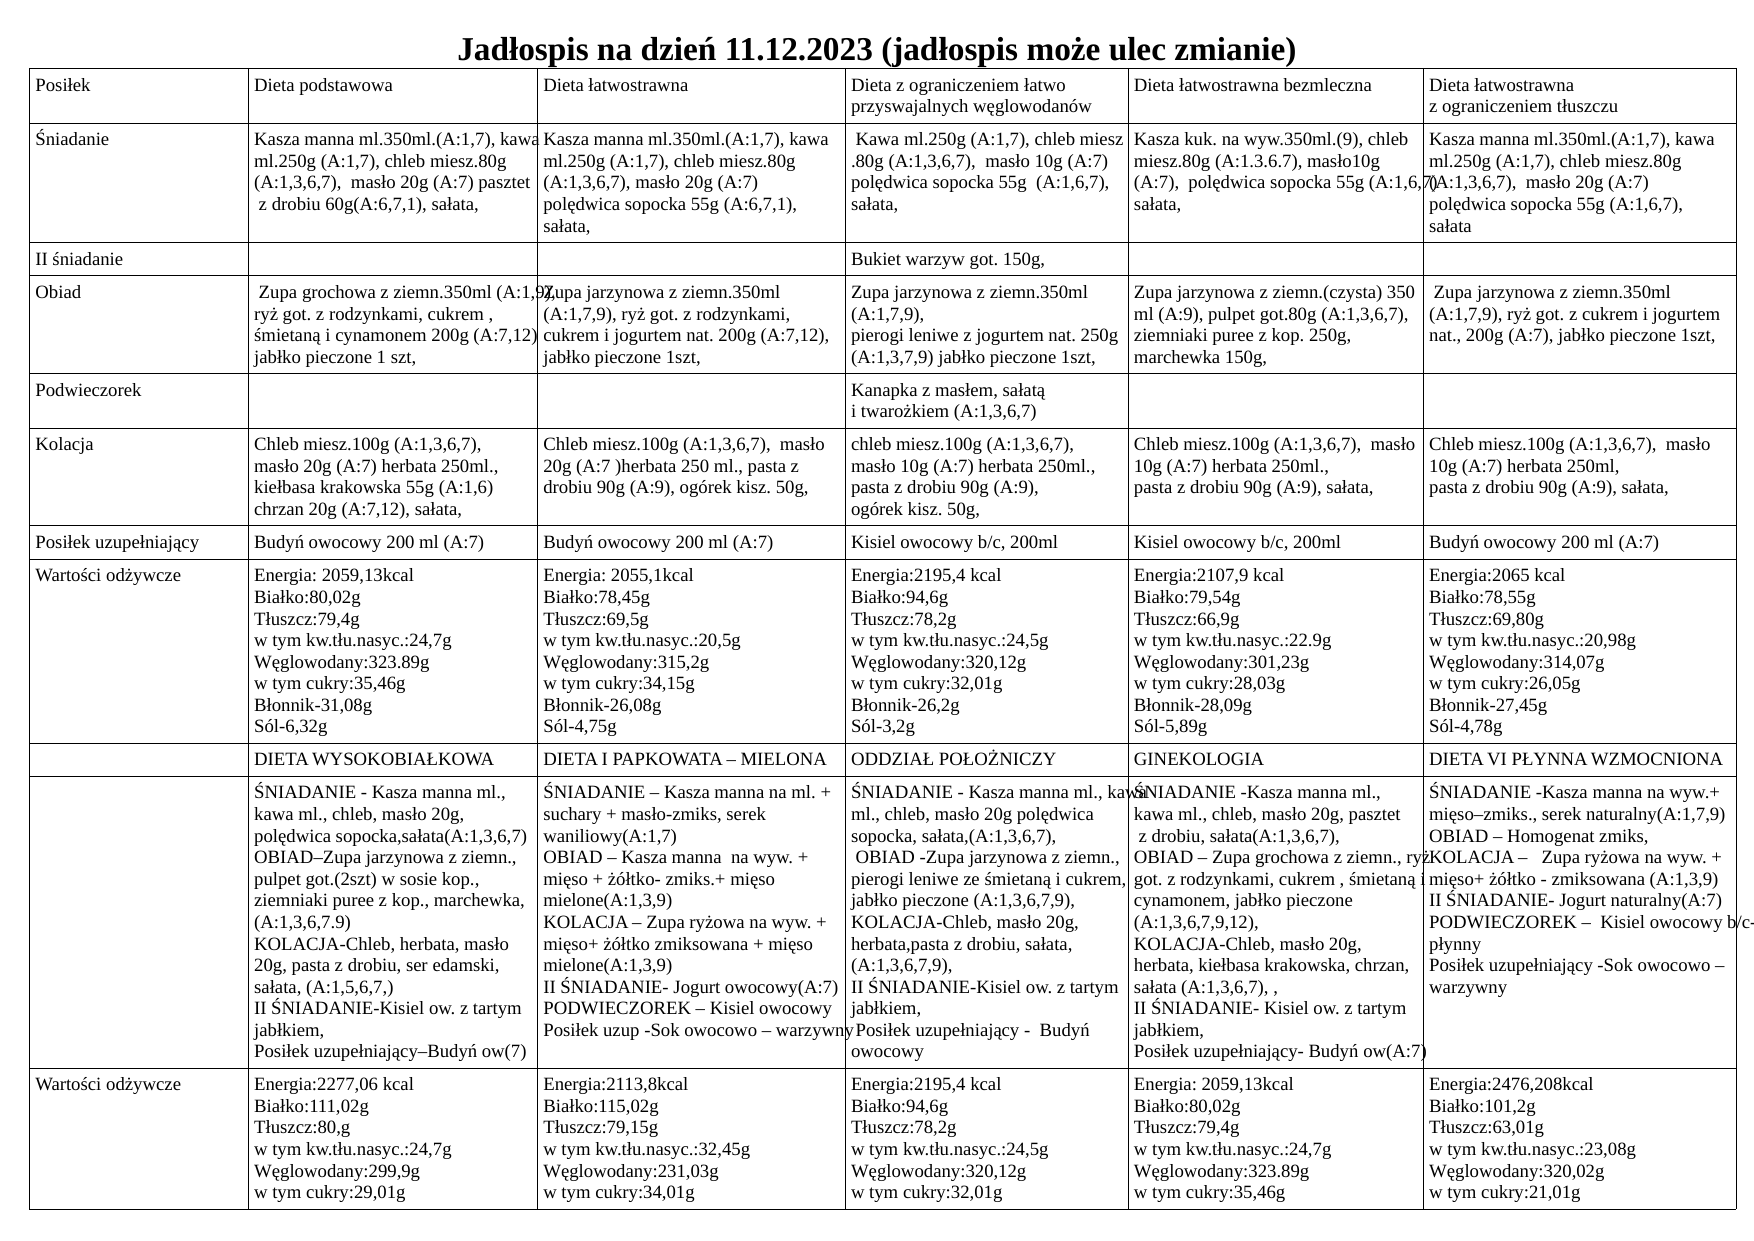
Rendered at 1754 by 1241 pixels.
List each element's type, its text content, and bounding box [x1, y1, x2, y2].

table_cell Energia:2113,8kcal Białko:115,02g Tłuszcz:79,15g w tym kw.tłu.nasyc.:32,45g Węglowodany:231,03g w tym cukry:34,01g [538, 1069, 845, 1208]
table_cell [249, 243, 537, 275]
table_cell Śniadanie [30, 124, 248, 242]
table_cell Zupa jarzynowa z ziemn.350ml (A:1,7,9), ryż got. z rodzynkami, cukrem i jogurtem nat. 200g (A:7,12), jabłko pieczone 1szt, [538, 276, 845, 373]
table_cell Zupa grochowa z ziemn.350ml (A:1,9), ryż got. z rodzynkami, cukrem , śmietaną i cynamonem 200g (A:7,12) jabłko pieczone 1 szt, [249, 276, 537, 373]
table_cell Budyń owocowy 200 ml (A:7) [538, 526, 845, 558]
table_cell Zupa jarzynowa z ziemn.350ml (A:1,7,9), pierogi leniwe z jogurtem nat. 250g (A:1,3,7,9) jabłko pieczone 1szt, [846, 276, 1128, 373]
table_header Dieta podstawowa [249, 69, 537, 122]
table_cell [538, 374, 845, 427]
table_cell Energia:2107,9 kcal Białko:79,54g Tłuszcz:66,9g w tym kw.tłu.nasyc.:22.9g Węglowodany:301,23g w tym cukry:28,03g Błonnik-28,09g Sól-5,89g [1129, 560, 1423, 742]
table_cell Chleb miesz.100g (A:1,3,6,7), masło 20g (A:7 )herbata 250 ml., pasta z drobiu 90g (A:9), ogórek kisz. 50g, [538, 429, 845, 525]
table_cell [30, 744, 248, 776]
table_cell Energia:2476,208kcal Białko:101,2g Tłuszcz:63,01g w tym kw.tłu.nasyc.:23,08g Węglowodany:320,02g w tym cukry:21,01g [1424, 1069, 1736, 1208]
table_cell [249, 374, 537, 427]
table_cell Wartości odżywcze [30, 560, 248, 742]
table_cell Wartości odżywcze [30, 1069, 248, 1208]
table_cell ŚNIADANIE -Kasza manna ml., kawa ml., chleb, masło 20g, pasztet z drobiu, sałata(A:1,3,6,7), OBIAD – Zupa grochowa z ziemn., ryż got. z rodzynkami, cukrem , śmietaną i cynamonem, jabłko pieczone (A:1,3,6,7,9,12), KOLACJA-Chleb, masło 20g, herbata, kiełbasa krakowska, chrzan, sałata (A:1,3,6,7), , II ŚNIADANIE- Kisiel ow. z tartym jabłkiem, Posiłek uzupełniający- Budyń ow(A:7) [1129, 777, 1423, 1067]
table_cell Kasza manna ml.350ml.(A:1,7), kawa ml.250g (A:1,7), chleb miesz.80g (A:1,3,6,7), masło 20g (A:7) polędwica sopocka 55g (A:1,6,7), sałata [1424, 124, 1736, 242]
table_cell Zupa jarzynowa z ziemn.350ml (A:1,7,9), ryż got. z cukrem i jogurtem nat., 200g (A:7), jabłko pieczone 1szt, [1424, 276, 1736, 373]
table_header Dieta z ograniczeniem łatwo przyswajalnych węglowodanów [846, 69, 1128, 122]
table_cell [1424, 374, 1736, 427]
table_cell Posiłek uzupełniający [30, 526, 248, 558]
table_cell Kisiel owocowy b/c, 200ml [1129, 526, 1423, 558]
table_cell [538, 243, 845, 275]
table_cell Energia:2195,4 kcal Białko:94,6g Tłuszcz:78,2g w tym kw.tłu.nasyc.:24,5g Węglowodany:320,12g w tym cukry:32,01g [846, 1069, 1128, 1208]
table_cell ŚNIADANIE -Kasza manna na wyw.+ mięso–zmiks., serek naturalny(A:1,7,9) OBIAD – Homogenat zmiks, KOLACJA – Zupa ryżowa na wyw. + mięso+ żółtko - zmiksowana (A:1,3,9) II ŚNIADANIE- Jogurt naturalny(A:7) PODWIECZOREK – Kisiel owocowy b/c- płynny Posiłek uzupełniający -Sok owocowo – warzywny [1424, 777, 1736, 1067]
table_cell Budyń owocowy 200 ml (A:7) [1424, 526, 1736, 558]
table_cell ŚNIADANIE - Kasza manna ml., kawa ml., chleb, masło 20g, polędwica sopocka,sałata(A:1,3,6,7) OBIAD–Zupa jarzynowa z ziemn., pulpet got.(2szt) w sosie kop., ziemniaki puree z kop., marchewka, (A:1,3,6,7.9) KOLACJA-Chleb, herbata, masło 20g, pasta z drobiu, ser edamski, sałata, (A:1,5,6,7,) II ŚNIADANIE-Kisiel ow. z tartym jabłkiem, Posiłek uzupełniający–Budyń ow(7) [249, 777, 537, 1067]
table_header Dieta łatwostrawna z ograniczeniem tłuszczu [1424, 69, 1736, 122]
table_cell Kanapka z masłem, sałatą i twarożkiem (A:1,3,6,7) [846, 374, 1128, 427]
table_cell ODDZIAŁ POŁOŻNICZY [846, 744, 1128, 776]
table_header Dieta łatwostrawna bezmleczna [1129, 69, 1423, 122]
table_cell [1129, 243, 1423, 275]
table_cell Energia: 2059,13kcal Białko:80,02g Tłuszcz:79,4g w tym kw.tłu.nasyc.:24,7g Węglowodany:323.89g w tym cukry:35,46g Błonnik-31,08g Sól-6,32g [249, 560, 537, 742]
table_cell Obiad [30, 276, 248, 373]
table_cell ŚNIADANIE – Kasza manna na ml. + suchary + masło-zmiks, serek waniliowy(A:1,7) OBIAD – Kasza manna na wyw. + mięso + żółtko- zmiks.+ mięso mielone(A:1,3,9) KOLACJA – Zupa ryżowa na wyw. + mięso+ żółtko zmiksowana + mięso mielone(A:1,3,9) II ŚNIADANIE- Jogurt owocowy(A:7) PODWIECZOREK – Kisiel owocowy Posiłek uzup -Sok owocowo – warzywny [538, 777, 845, 1067]
table_cell [1129, 374, 1423, 427]
table_cell Podwieczorek [30, 374, 248, 427]
table_cell chleb miesz.100g (A:1,3,6,7), masło 10g (A:7) herbata 250ml., pasta z drobiu 90g (A:9), ogórek kisz. 50g, [846, 429, 1128, 525]
text Jadłospis na dzień 11.12.2023 (jadłospis może ulec zmianie) [29, 29, 1724, 68]
table_cell [1424, 243, 1736, 275]
table_cell Energia:2065 kcal Białko:78,55g Tłuszcz:69,80g w tym kw.tłu.nasyc.:20,98g Węglowodany:314,07g w tym cukry:26,05g Błonnik-27,45g Sól-4,78g [1424, 560, 1736, 742]
table_cell Kolacja [30, 429, 248, 525]
table_cell Zupa jarzynowa z ziemn.(czysta) 350 ml (A:9), pulpet got.80g (A:1,3,6,7), ziemniaki puree z kop. 250g, marchewka 150g, [1129, 276, 1423, 373]
table_cell Budyń owocowy 200 ml (A:7) [249, 526, 537, 558]
table_cell Kawa ml.250g (A:1,7), chleb miesz .80g (A:1,3,6,7), masło 10g (A:7) polędwica sopocka 55g (A:1,6,7), sałata, [846, 124, 1128, 242]
table_cell Bukiet warzyw got. 150g, [846, 243, 1128, 275]
table_cell ŚNIADANIE - Kasza manna ml., kawa ml., chleb, masło 20g polędwica sopocka, sałata,(A:1,3,6,7), OBIAD -Zupa jarzynowa z ziemn., pierogi leniwe ze śmietaną i cukrem, jabłko pieczone (A:1,3,6,7,9), KOLACJA-Chleb, masło 20g, herbata,pasta z drobiu, sałata, (A:1,3,6,7,9), II ŚNIADANIE-Kisiel ow. z tartym jabłkiem, Posiłek uzupełniający - Budyń owocowy [846, 777, 1128, 1067]
table_cell Kasza manna ml.350ml.(A:1,7), kawa ml.250g (A:1,7), chleb miesz.80g (A:1,3,6,7), masło 20g (A:7) polędwica sopocka 55g (A:6,7,1), sałata, [538, 124, 845, 242]
table_cell Chleb miesz.100g (A:1,3,6,7), masło 10g (A:7) herbata 250ml, pasta z drobiu 90g (A:9), sałata, [1424, 429, 1736, 525]
table_cell II śniadanie [30, 243, 248, 275]
table_cell Kasza kuk. na wyw.350ml.(9), chleb miesz.80g (A:1.3.6.7), masło10g (A:7), polędwica sopocka 55g (A:1,6,7) sałata, [1129, 124, 1423, 242]
table_cell Energia: 2055,1kcal Białko:78,45g Tłuszcz:69,5g w tym kw.tłu.nasyc.:20,5g Węglowodany:315,2g w tym cukry:34,15g Błonnik-26,08g Sól-4,75g [538, 560, 845, 742]
table_cell DIETA I PAPKOWATA – MIELONA [538, 744, 845, 776]
table_cell DIETA WYSOKOBIAŁKOWA [249, 744, 537, 776]
table_cell [30, 777, 248, 1067]
table_cell DIETA VI PŁYNNA WZMOCNIONA [1424, 744, 1736, 776]
table_cell Kisiel owocowy b/c, 200ml [846, 526, 1128, 558]
table_header Dieta łatwostrawna [538, 69, 845, 122]
table_cell GINEKOLOGIA [1129, 744, 1423, 776]
table_cell Energia:2277,06 kcal Białko:111,02g Tłuszcz:80,g w tym kw.tłu.nasyc.:24,7g Węglowodany:299,9g w tym cukry:29,01g [249, 1069, 537, 1208]
table_cell Kasza manna ml.350ml.(A:1,7), kawa ml.250g (A:1,7), chleb miesz.80g (A:1,3,6,7), masło 20g (A:7) pasztet z drobiu 60g(A:6,7,1), sałata, [249, 124, 537, 242]
table_cell Energia:2195,4 kcal Białko:94,6g Tłuszcz:78,2g w tym kw.tłu.nasyc.:24,5g Węglowodany:320,12g w tym cukry:32,01g Błonnik-26,2g Sól-3,2g [846, 560, 1128, 742]
table_cell Chleb miesz.100g (A:1,3,6,7), masło 10g (A:7) herbata 250ml., pasta z drobiu 90g (A:9), sałata, [1129, 429, 1423, 525]
table_cell Energia: 2059,13kcal Białko:80,02g Tłuszcz:79,4g w tym kw.tłu.nasyc.:24,7g Węglowodany:323.89g w tym cukry:35,46g [1129, 1069, 1423, 1208]
table_header Posiłek [30, 69, 248, 122]
table_cell Chleb miesz.100g (A:1,3,6,7), masło 20g (A:7) herbata 250ml., kiełbasa krakowska 55g (A:1,6) chrzan 20g (A:7,12), sałata, [249, 429, 537, 525]
